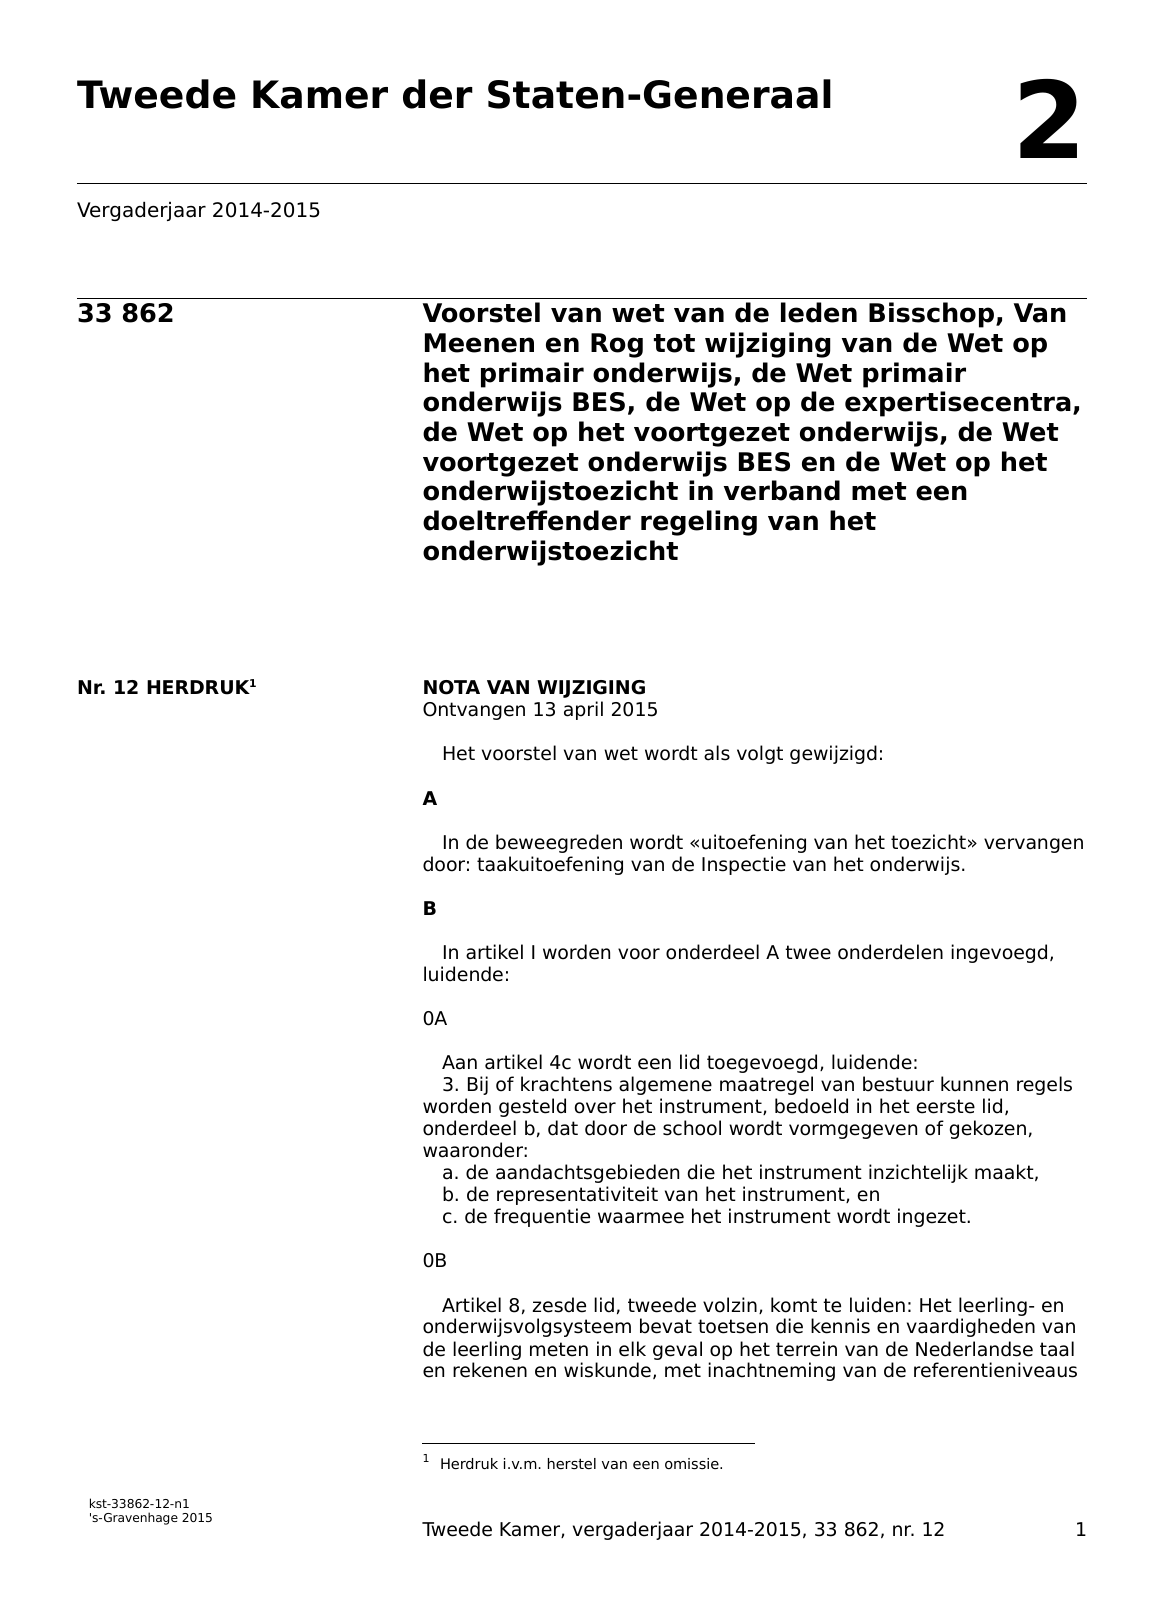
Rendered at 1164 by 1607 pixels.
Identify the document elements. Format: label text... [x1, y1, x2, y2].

table_header 2 [886, 59, 1087, 183]
text In de beweegreden wordt «uitoefening van het toezicht» vervangen door: taakuitoefening van de Inspectie van het onderwijs. [422, 832, 1087, 876]
table_cell Vergaderjaar 2014-2015 [77, 184, 1087, 298]
text Herdruk i.v.m. herstel van een omissie. [422, 1452, 1087, 1474]
text b. de representativiteit van het instrument, en [422, 1184, 1087, 1206]
subtitle 0B [422, 1250, 1087, 1272]
subtitle 33 862 Voorstel van wet van de leden Bisschop, Van Meenen en Rog tot wijziging van de Wet op het primair onderwijs, de Wet primair onderwijs BES, de Wet op de expertisecentra, de Wet op het voortgezet onderwijs, de Wet voortgezet onderwijs BES en de Wet op het onderwijstoezicht in verband met een doeltreffender regeling van het onderwijstoezicht [77, 299, 1087, 566]
subtitle Nr. 12 HERDRUK NOTA VAN WIJZIGING [77, 677, 1087, 699]
text In artikel I worden voor onderdeel A twee onderdelen ingevoegd, luidende: [422, 942, 1087, 986]
text a. de aandachtsgebieden die het instrument inzichtelijk maakt, [422, 1162, 1087, 1184]
text 's-Gravenhage 2015 [88, 1511, 323, 1525]
text c. de frequentie waarmee het instrument wordt ingezet. [422, 1206, 1087, 1228]
subtitle B [422, 898, 1087, 920]
text Het voorstel van wet wordt als volgt gewijzigd: [422, 743, 1087, 765]
text Ontvangen 13 april 2015 [422, 699, 1087, 721]
table_header Tweede Kamer der Staten-Generaal [77, 59, 886, 183]
text kst-33862-12-n1 [88, 1497, 323, 1511]
subtitle 0A [422, 1008, 1087, 1030]
text Artikel 8, zesde lid, tweede volzin, komt te luiden: Het leerling- en onderwijsvolgsysteem bevat toetsen die kennis en vaardigheden van de leerling meten in elk geval op het terrein van de Nederlandse taal en rekenen en wiskunde, met inachtneming van de referentieniveaus [422, 1294, 1087, 1382]
text 3. Bij of krachtens algemene maatregel van bestuur kunnen regels worden gesteld over het instrument, bedoeld in het eerste lid, onderdeel b, dat door de school wordt vormgegeven of gekozen, waaronder: [422, 1074, 1087, 1162]
subtitle A [422, 787, 1087, 809]
text Aan artikel 4c wordt een lid toegevoegd, luidende: [422, 1052, 1087, 1074]
